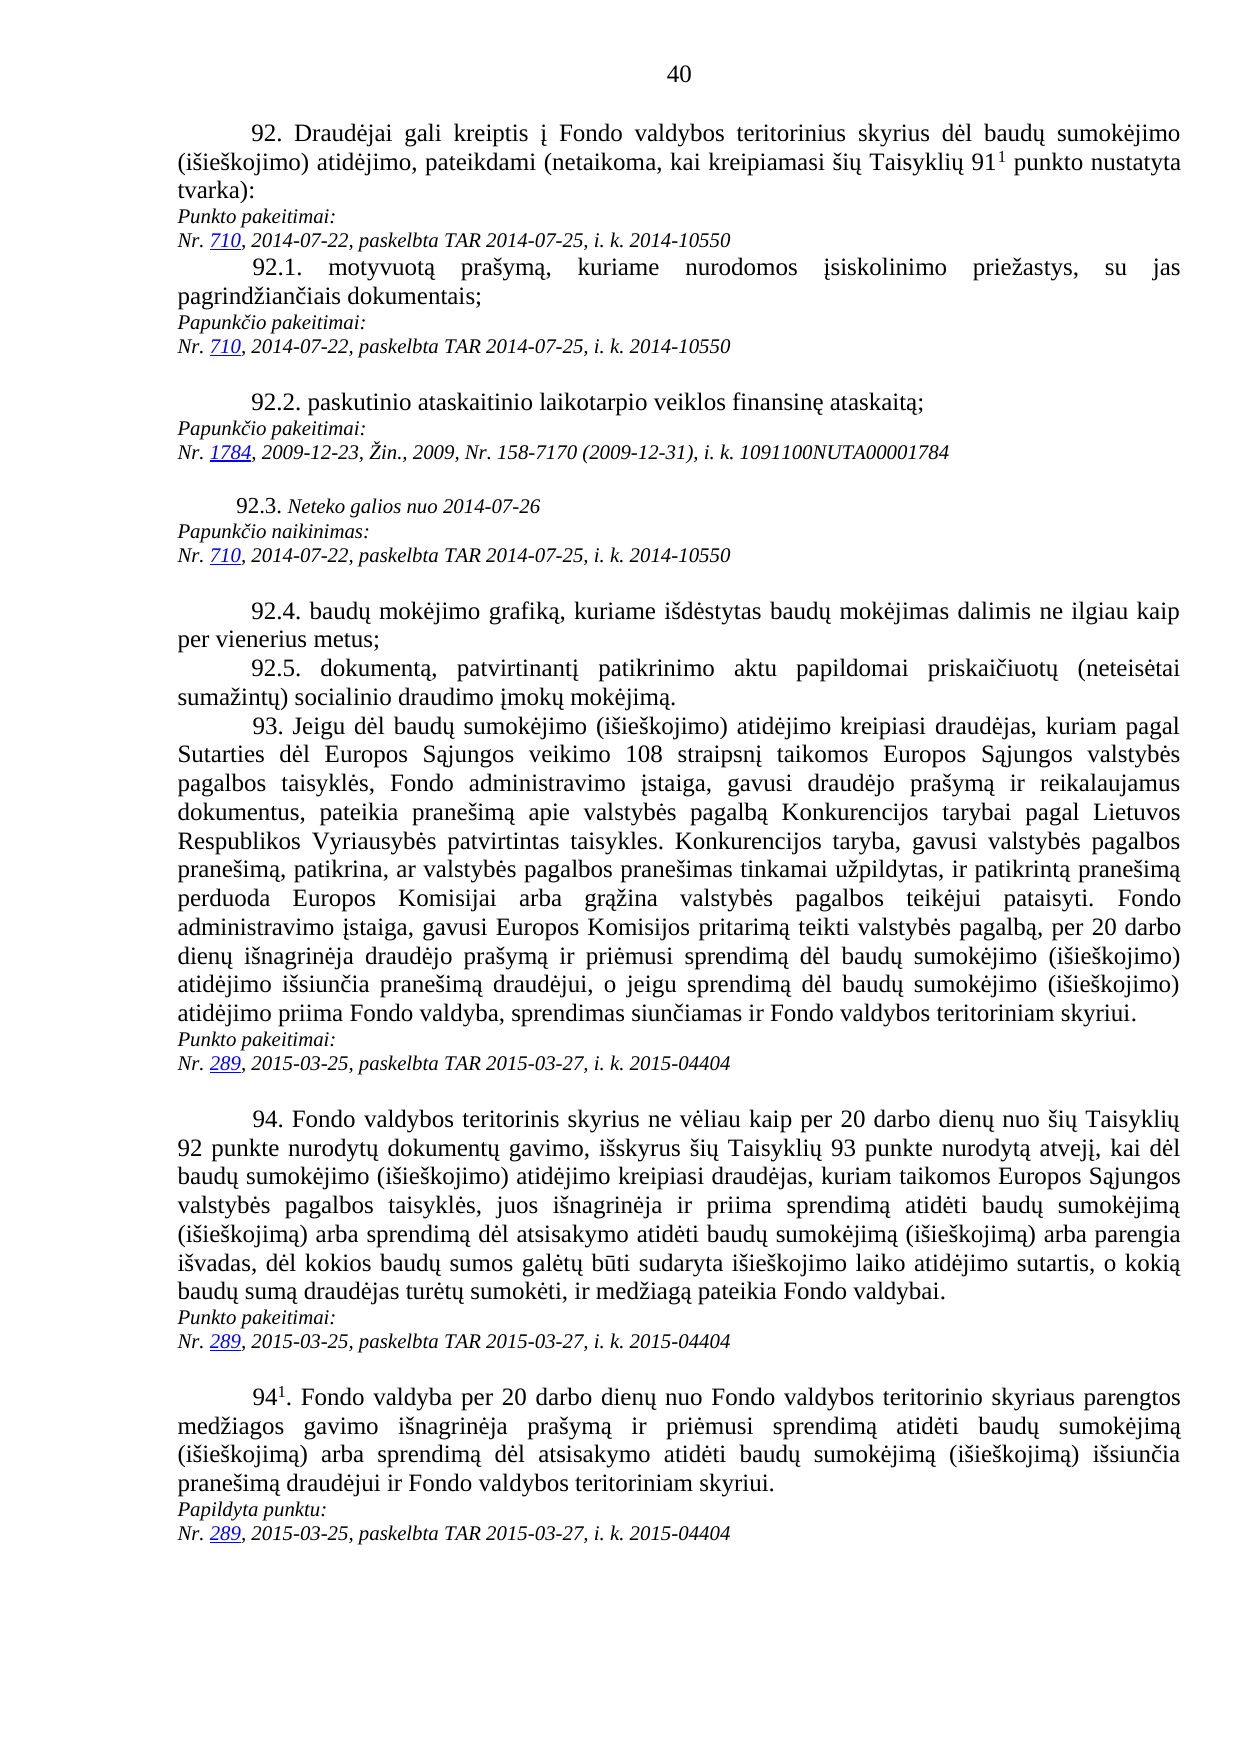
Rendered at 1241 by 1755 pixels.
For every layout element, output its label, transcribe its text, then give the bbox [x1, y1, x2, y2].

text Nr. 1784, 2009-12-23, Žin., 2009, Nr. 158-7170 (2009-12-31), i. k. 1091100NUTA00001784 [177, 440, 1181, 464]
text Nr. 710, 2014-07-22, paskelbta TAR 2014-07-25, i. k. 2014-10550 [177, 334, 1181, 358]
text 94. Fondo valdybos teritorinis skyrius ne vėliau kaip per 20 darbo dienų nuo šių Taisyklių 92 punkte nurodytų dokumentų gavimo, išskyrus šių Taisyklių 93 punkte nurodytą atvejį, kai dėl baudų sumokėjimo (išieškojimo) atidėjimo kreipiasi draudėjas, kuriam taikomos Europos Sąjungos valstybės pagalbos taisyklės, juos išnagrinėja ir priima sprendimą atidėti baudų sumokėjimą (išieškojimą) arba sprendimą dėl atsisakymo atidėti baudų sumokėjimą (išieškojimą) arba parengia išvadas, dėl kokios baudų sumos galėtų būti sudaryta išieškojimo laiko atidėjimo sutartis, o kokią baudų sumą draudėjas turėtų sumokėti, ir medžiagą pateikia Fondo valdybai. [177, 1104, 1181, 1305]
text 92. Draudėjai gali kreiptis į Fondo valdybos teritorinius skyrius dėl baudų sumokėjimo (išieškojimo) atidėjimo, pateikdami (netaikoma, kai kreipiamasi šių Taisyklių 911 punkto nustatyta tvarka): [177, 118, 1181, 204]
text Punkto pakeitimai: [177, 1305, 1181, 1329]
text 92.1. motyvuotą prašymą, kuriame nurodomos įsiskolinimo priežastys, su jas pagrindžiančiais dokumentais; [177, 252, 1181, 310]
text 92.2. paskutinio ataskaitinio laikotarpio veiklos finansinę ataskaitą; [177, 387, 1181, 416]
text 93. Jeigu dėl baudų sumokėjimo (išieškojimo) atidėjimo kreipiasi draudėjas, kuriam pagal Sutarties dėl Europos Sąjungos veikimo 108 straipsnį taikomos Europos Sąjungos valstybės pagalbos taisyklės, Fondo administravimo įstaiga, gavusi draudėjo prašymą ir reikalaujamus dokumentus, pateikia pranešimą apie valstybės pagalbą Konkurencijos tarybai pagal Lietuvos Respublikos Vyriausybės patvirtintas taisykles. Konkurencijos taryba, gavusi valstybės pagalbos pranešimą, patikrina, ar valstybės pagalbos pranešimas tinkamai užpildytas, ir patikrintą pranešimą perduoda Europos Komisijai arba grąžina valstybės pagalbos teikėjui pataisyti. Fondo administravimo įstaiga, gavusi Europos Komisijos pritarimą teikti valstybės pagalbą, per 20 darbo dienų išnagrinėja draudėjo prašymą ir priėmusi sprendimą dėl baudų sumokėjimo (išieškojimo) atidėjimo išsiunčia pranešimą draudėjui, o jeigu sprendimą dėl baudų sumokėjimo (išieškojimo) atidėjimo priima Fondo valdyba, sprendimas siunčiamas ir Fondo valdybos teritoriniam skyriui. [177, 711, 1181, 1027]
text Papunkčio naikinimas: [177, 519, 1181, 543]
text Punkto pakeitimai: [177, 1027, 1181, 1051]
text Nr. 710, 2014-07-22, paskelbta TAR 2014-07-25, i. k. 2014-10550 [177, 543, 1181, 567]
text Nr. 289, 2015-03-25, paskelbta TAR 2015-03-27, i. k. 2015-04404 [177, 1329, 1181, 1353]
text Nr. 710, 2014-07-22, paskelbta TAR 2014-07-25, i. k. 2014-10550 [177, 228, 1181, 252]
text Papildyta punktu: [177, 1497, 1181, 1521]
text Papunkčio pakeitimai: [177, 310, 1181, 334]
text 92.5. dokumentą, patvirtinantį patikrinimo aktu papildomai priskaičiuotų (neteisėtai sumažintų) socialinio draudimo įmokų mokėjimą. [177, 653, 1181, 711]
text Nr. 289, 2015-03-25, paskelbta TAR 2015-03-27, i. k. 2015-04404 [177, 1051, 1181, 1075]
text Papunkčio pakeitimai: [177, 416, 1181, 440]
text 92.4. baudų mokėjimo grafiką, kuriame išdėstytas baudų mokėjimas dalimis ne ilgiau kaip per vienerius metus; [177, 596, 1181, 653]
text Punkto pakeitimai: [177, 204, 1181, 228]
text Nr. 289, 2015-03-25, paskelbta TAR 2015-03-27, i. k. 2015-04404 [177, 1521, 1181, 1545]
text 92.3. Neteko galios nuo 2014-07-26 [177, 492, 1181, 519]
text 941. Fondo valdyba per 20 darbo dienų nuo Fondo valdybos teritorinio skyriaus parengtos medžiagos gavimo išnagrinėja prašymą ir priėmusi sprendimą atidėti baudų sumokėjimą (išieškojimą) arba sprendimą dėl atsisakymo atidėti baudų sumokėjimą (išieškojimą) išsiunčia pranešimą draudėjui ir Fondo valdybos teritoriniam skyriui. [177, 1382, 1181, 1497]
